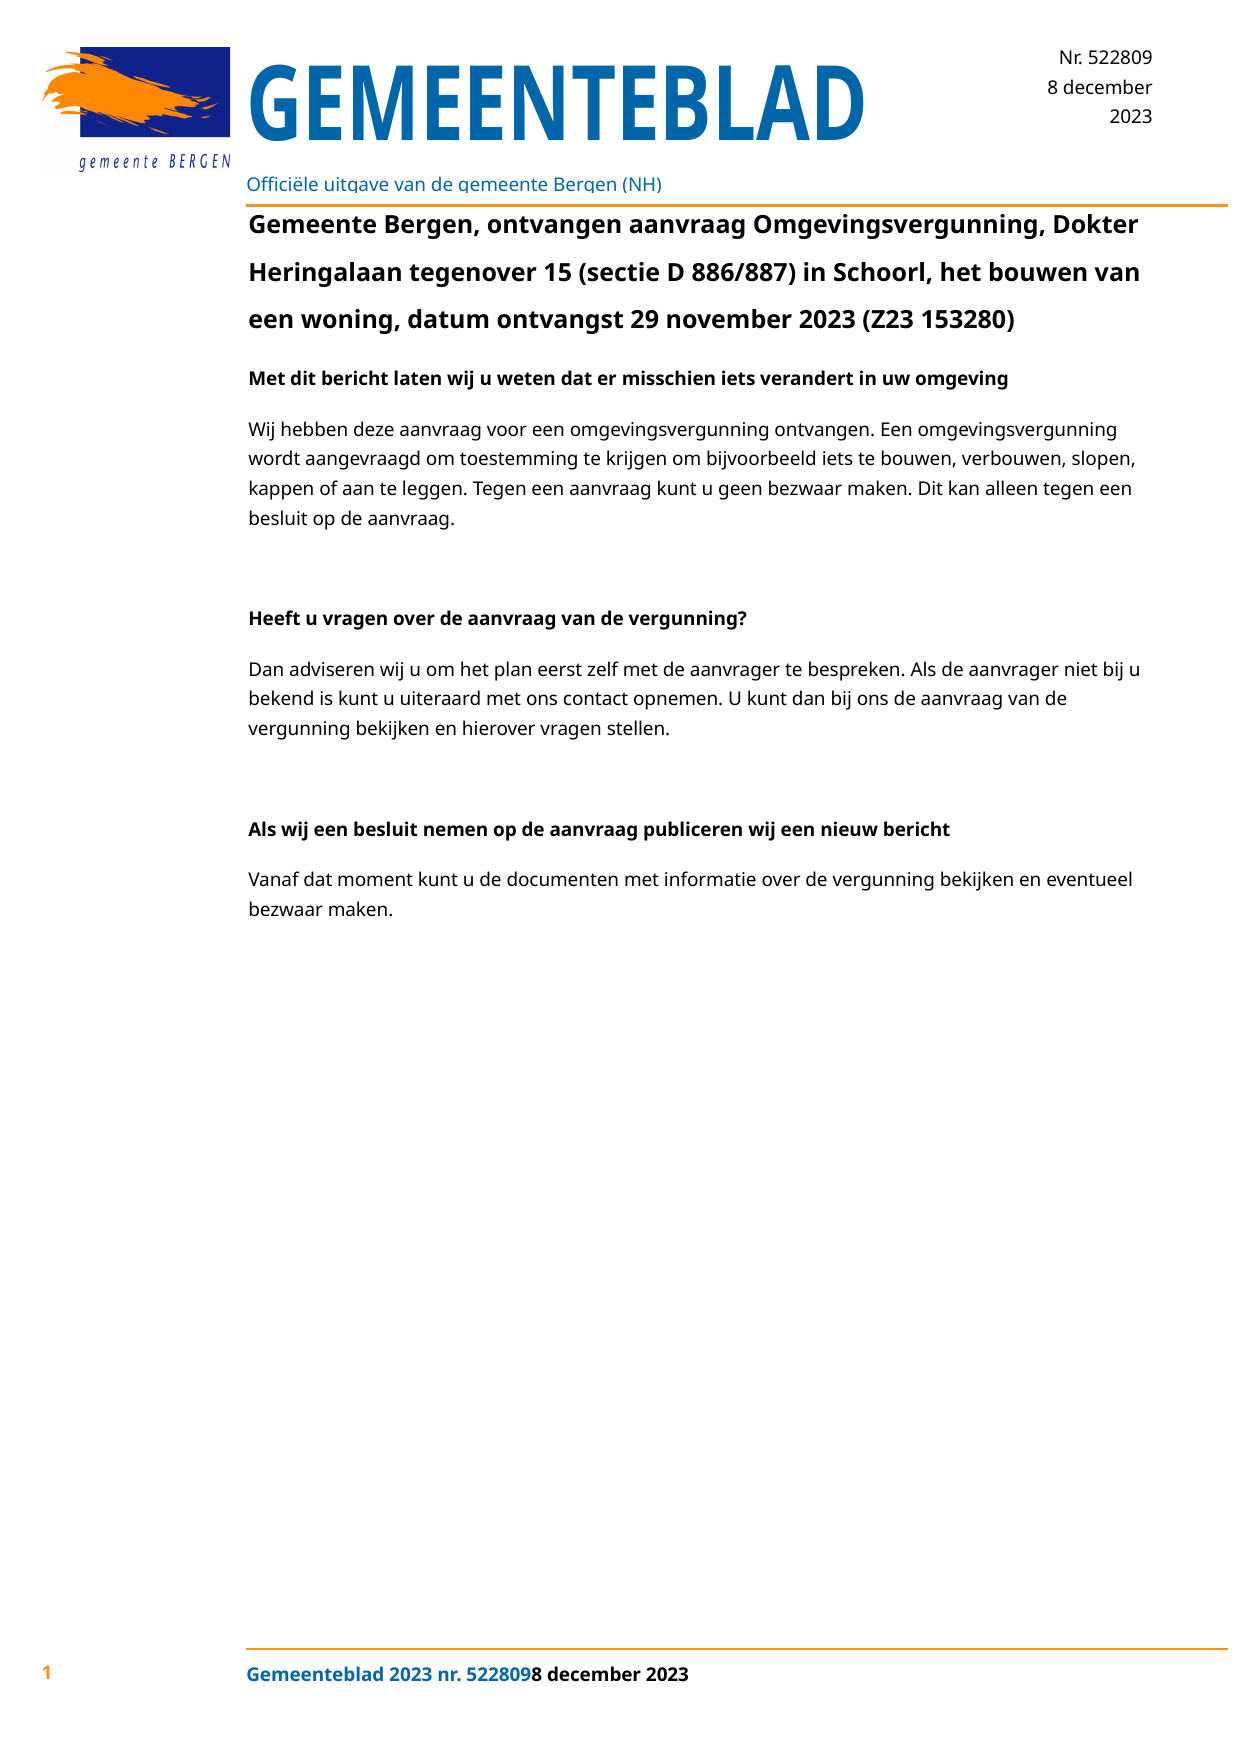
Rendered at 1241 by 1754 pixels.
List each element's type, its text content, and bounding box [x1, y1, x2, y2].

picture [41, 47, 231, 172]
text Vanaf dat moment kunt u de documenten met informatie over de vergunning bekijken en eventueel bezwaar maken. [248, 866, 1152, 922]
text Dan adviseren wij u om het plan eerst zelf met de aanvrager te bespreken. Als de aanvrager niet bij u bekend is kunt u uiteraard met ons contact opnemen. U kunt dan bij ons de aanvraag van de vergunning bekijken en hierover vragen stellen. [248, 656, 1152, 741]
text Als wij een besluit nemen op de aanvraag publiceren wij een nieuw bericht [248, 816, 1152, 842]
text Wij hebben deze aanvraag voor een omgevingsvergunning ontvangen. Een omgevingsvergunning wordt aangevraagd om toestemming te krijgen om bijvoorbeeld iets te bouwen, verbouwen, slopen, kappen of aan te leggen. Tegen een aanvraag kunt u geen bezwaar maken. Dit kan alleen tegen een besluit op de aanvraag. [248, 416, 1152, 530]
text Met dit bericht laten wij u weten dat er misschien iets verandert in uw omgeving [248, 366, 1152, 391]
text Heeft u vragen over de aanvraag van de vergunning? [248, 606, 1152, 631]
text Gemeente Bergen, ontvangen aanvraag Omgevingsvergunning, Dokter Heringalaan tegenover 15 (sectie D 886/887) in Schoorl, het bouwen van een woning, datum ontvangst 29 november 2023 (Z23 153280) [248, 207, 1152, 336]
